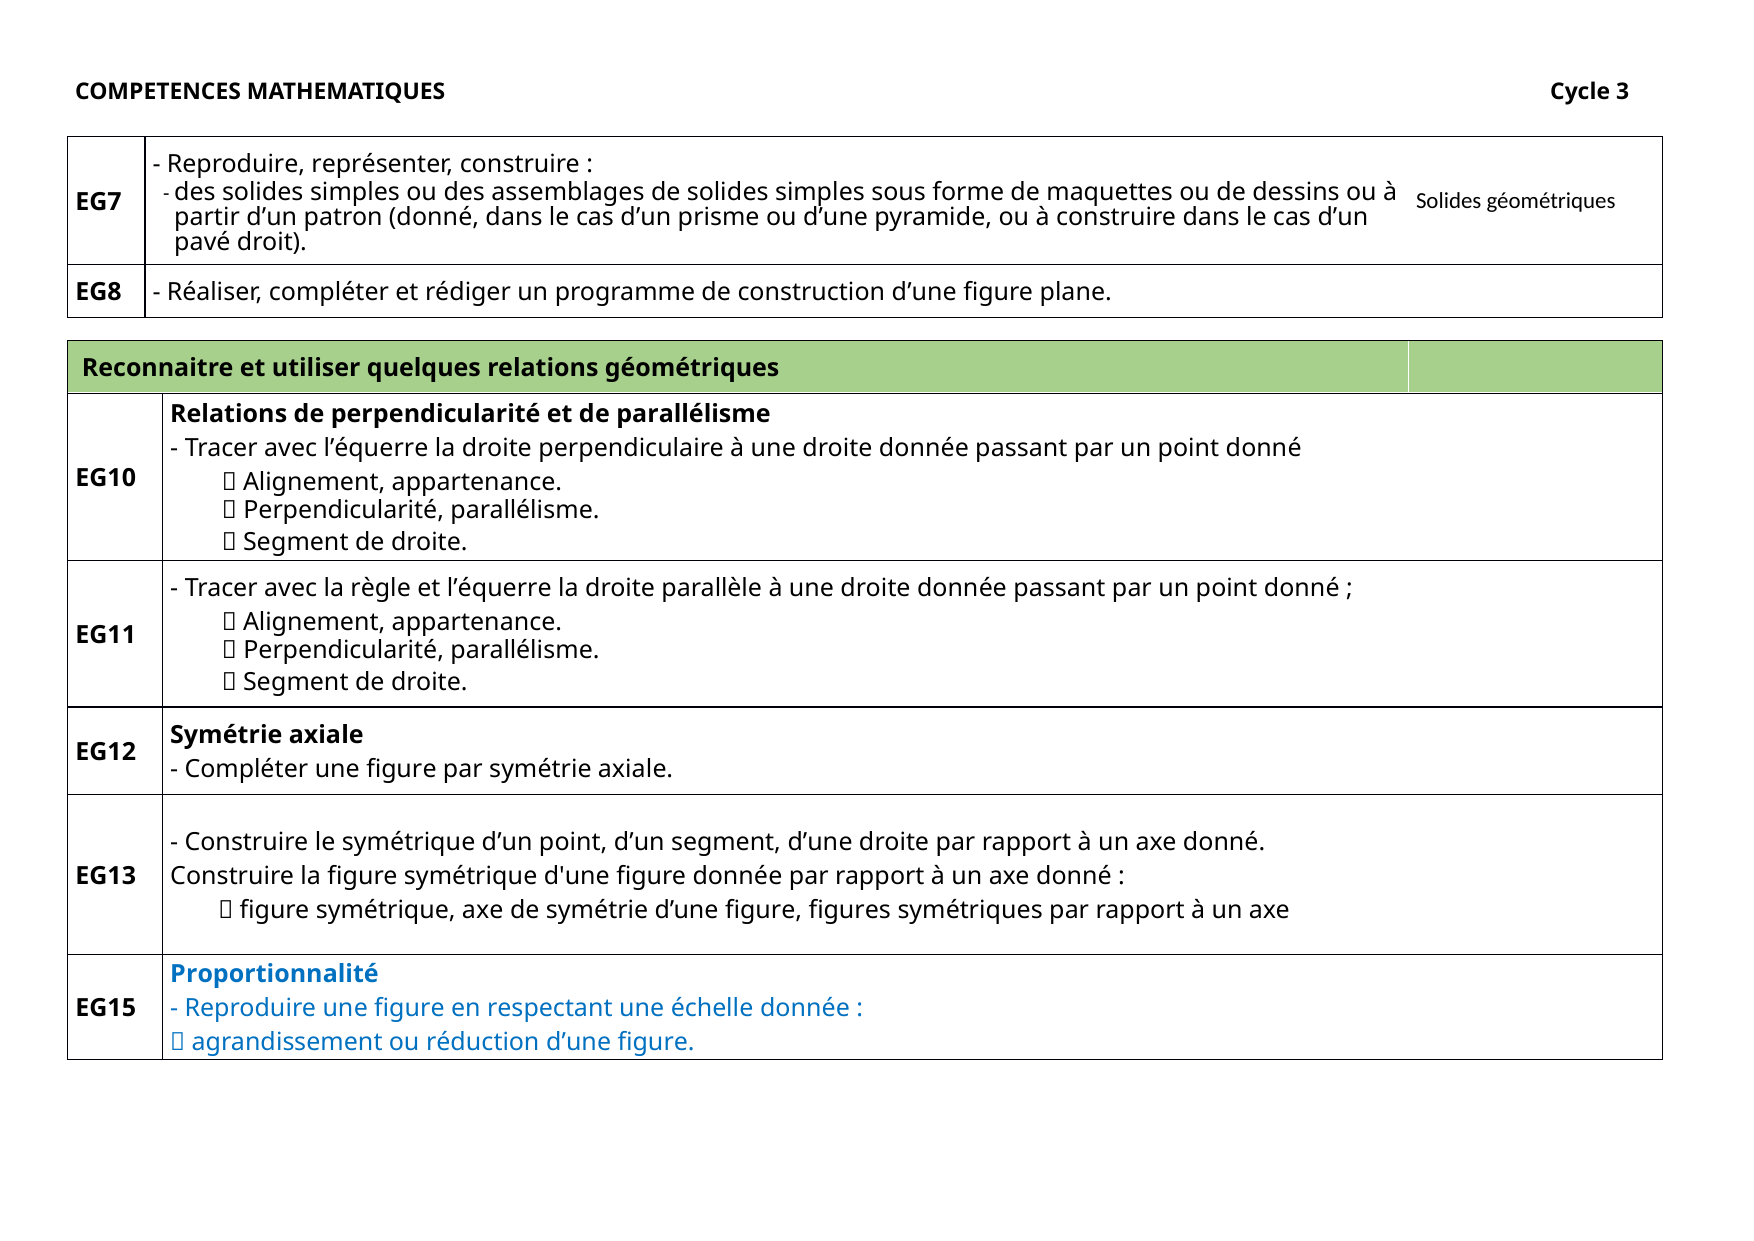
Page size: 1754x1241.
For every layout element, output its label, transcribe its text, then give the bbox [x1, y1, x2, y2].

table_cell [1409, 955, 1662, 1058]
table_cell [1409, 265, 1662, 317]
table_cell Solides géométriques [1409, 137, 1662, 264]
table_cell [1409, 708, 1662, 794]
table_cell - Construire le symétrique d’un point, d’un segment, d’une droite par rapport à un axe donné. Construire la figure symétrique d'une figure donnée par rapport à un axe donné :  figure symétrique, axe de symétrie d’une figure, figures symétriques par rapport à un axe [163, 795, 1408, 954]
table_cell EG7 [68, 137, 144, 264]
table_cell - Réaliser, compléter et rédiger un programme de construction d’une figure plane. [146, 265, 1408, 317]
table_cell Relations de perpendicularité et de parallélisme - Tracer avec l’équerre la droite perpendiculaire à une droite donnée passant par un point donné  Alignement, appartenance.  Perpendicularité, parallélisme.  Segment de droite. [163, 394, 1408, 560]
table_header [1409, 341, 1662, 392]
table_header Reconnaitre et utiliser quelques relations géométriques [68, 341, 1408, 392]
table_cell EG15 [68, 955, 162, 1058]
table_cell - Reproduire, représenter, construire : des solides simples ou des assemblages de solides simples sous forme de maquettes ou de dessins ou à partir d’un patron (donné, dans le cas d’un prisme ou d’une pyramide, ou à construire dans le cas d’un pavé droit). [146, 137, 1408, 264]
table_cell [1409, 561, 1662, 706]
table_cell EG12 [68, 708, 162, 794]
table_cell Proportionnalité - Reproduire une figure en respectant une échelle donnée :  agrandissement ou réduction d’une figure. [163, 955, 1408, 1058]
table_cell EG11 [68, 561, 162, 706]
table_cell EG10 [68, 394, 162, 560]
table_cell - Tracer avec la règle et l’équerre la droite parallèle à une droite donnée passant par un point donné ;  Alignement, appartenance.  Perpendicularité, parallélisme.  Segment de droite. [163, 561, 1408, 706]
table_cell EG13 [68, 795, 162, 954]
table_cell EG8 [68, 265, 144, 317]
table_cell [1409, 795, 1662, 954]
table_cell Symétrie axiale - Compléter une figure par symétrie axiale. [163, 708, 1408, 794]
table_cell [1409, 394, 1662, 560]
